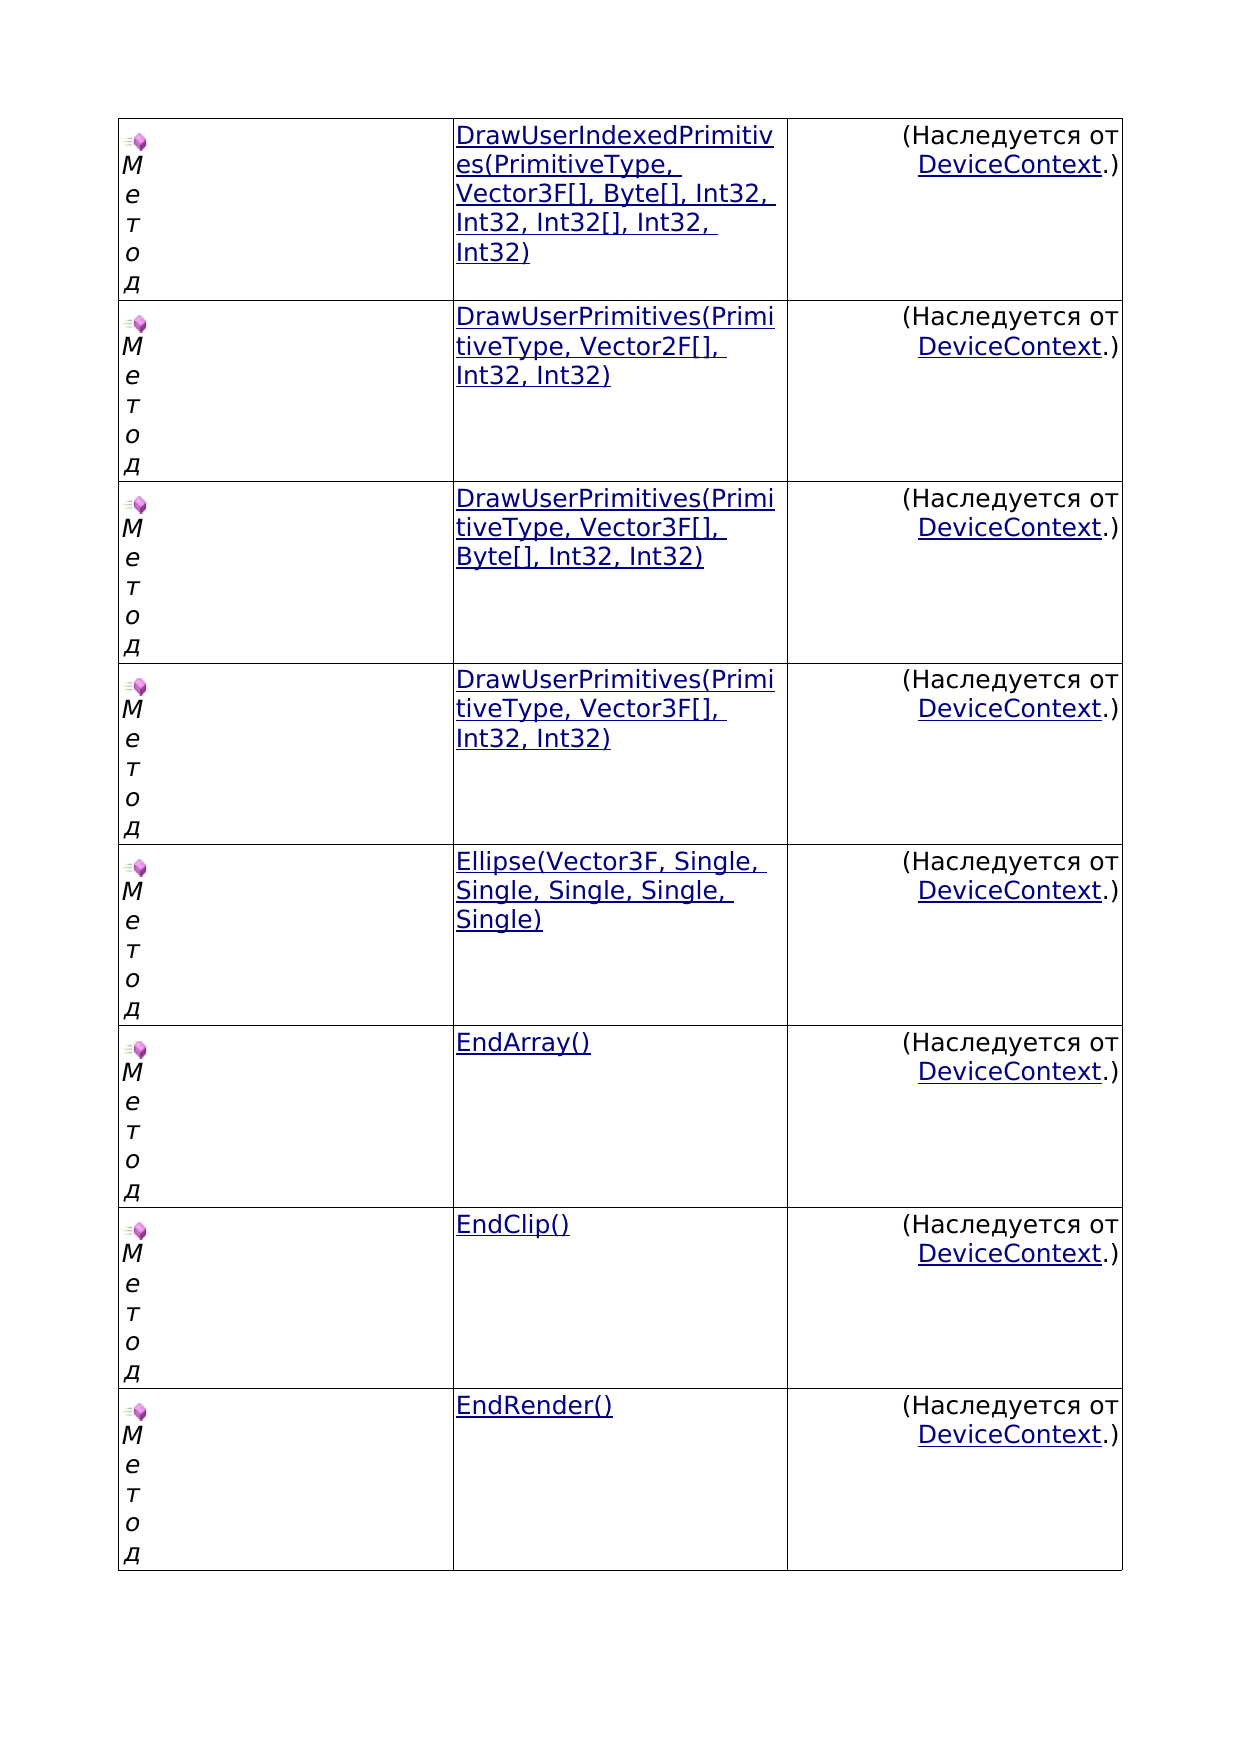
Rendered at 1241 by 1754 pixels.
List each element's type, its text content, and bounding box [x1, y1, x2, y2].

table_cell [119, 482, 453, 662]
picture [121, 315, 147, 333]
table_cell [119, 119, 453, 299]
picture [121, 1222, 147, 1240]
picture [121, 678, 147, 696]
table_cell (Наследуется от DeviceContext.) [788, 119, 1122, 299]
picture [121, 1403, 147, 1421]
table_cell (Наследуется от DeviceContext.) [788, 1208, 1122, 1388]
table_cell [119, 301, 453, 481]
table_cell EndClip() [454, 1208, 787, 1388]
table_cell EndArray() [454, 1026, 787, 1207]
table_cell (Наследуется от DeviceContext.) [788, 845, 1122, 1025]
table_cell (Наследуется от DeviceContext.) [788, 301, 1122, 481]
picture [121, 859, 147, 877]
table_cell (Наследуется от DeviceContext.) [788, 1026, 1122, 1207]
table_cell [119, 664, 453, 844]
table_cell EndRender() [454, 1389, 787, 1570]
table_cell (Наследуется от DeviceContext.) [788, 482, 1122, 662]
table_cell (Наследуется от DeviceContext.) [788, 1389, 1122, 1570]
table_cell (Наследуется от DeviceContext.) [788, 664, 1122, 844]
table_cell DrawUserPrimitives(PrimitiveType, Vector2F[], Int32, Int32) [454, 301, 787, 481]
table_cell Ellipse(Vector3F, Single, Single, Single, Single, Single) [454, 845, 787, 1025]
table_cell DrawUserIndexedPrimitives(PrimitiveType, Vector3F[], Byte[], Int32, Int32, Int32[], Int32, Int32) [454, 119, 787, 299]
table_cell DrawUserPrimitives(PrimitiveType, Vector3F[], Byte[], Int32, Int32) [454, 482, 787, 662]
table_cell DrawUserPrimitives(PrimitiveType, Vector3F[], Int32, Int32) [454, 664, 787, 844]
table_cell [119, 1026, 453, 1207]
table_cell [119, 1389, 453, 1570]
picture [121, 1041, 147, 1059]
table_cell [119, 845, 453, 1025]
picture [121, 133, 147, 151]
picture [121, 496, 147, 514]
table_cell [119, 1208, 453, 1388]
